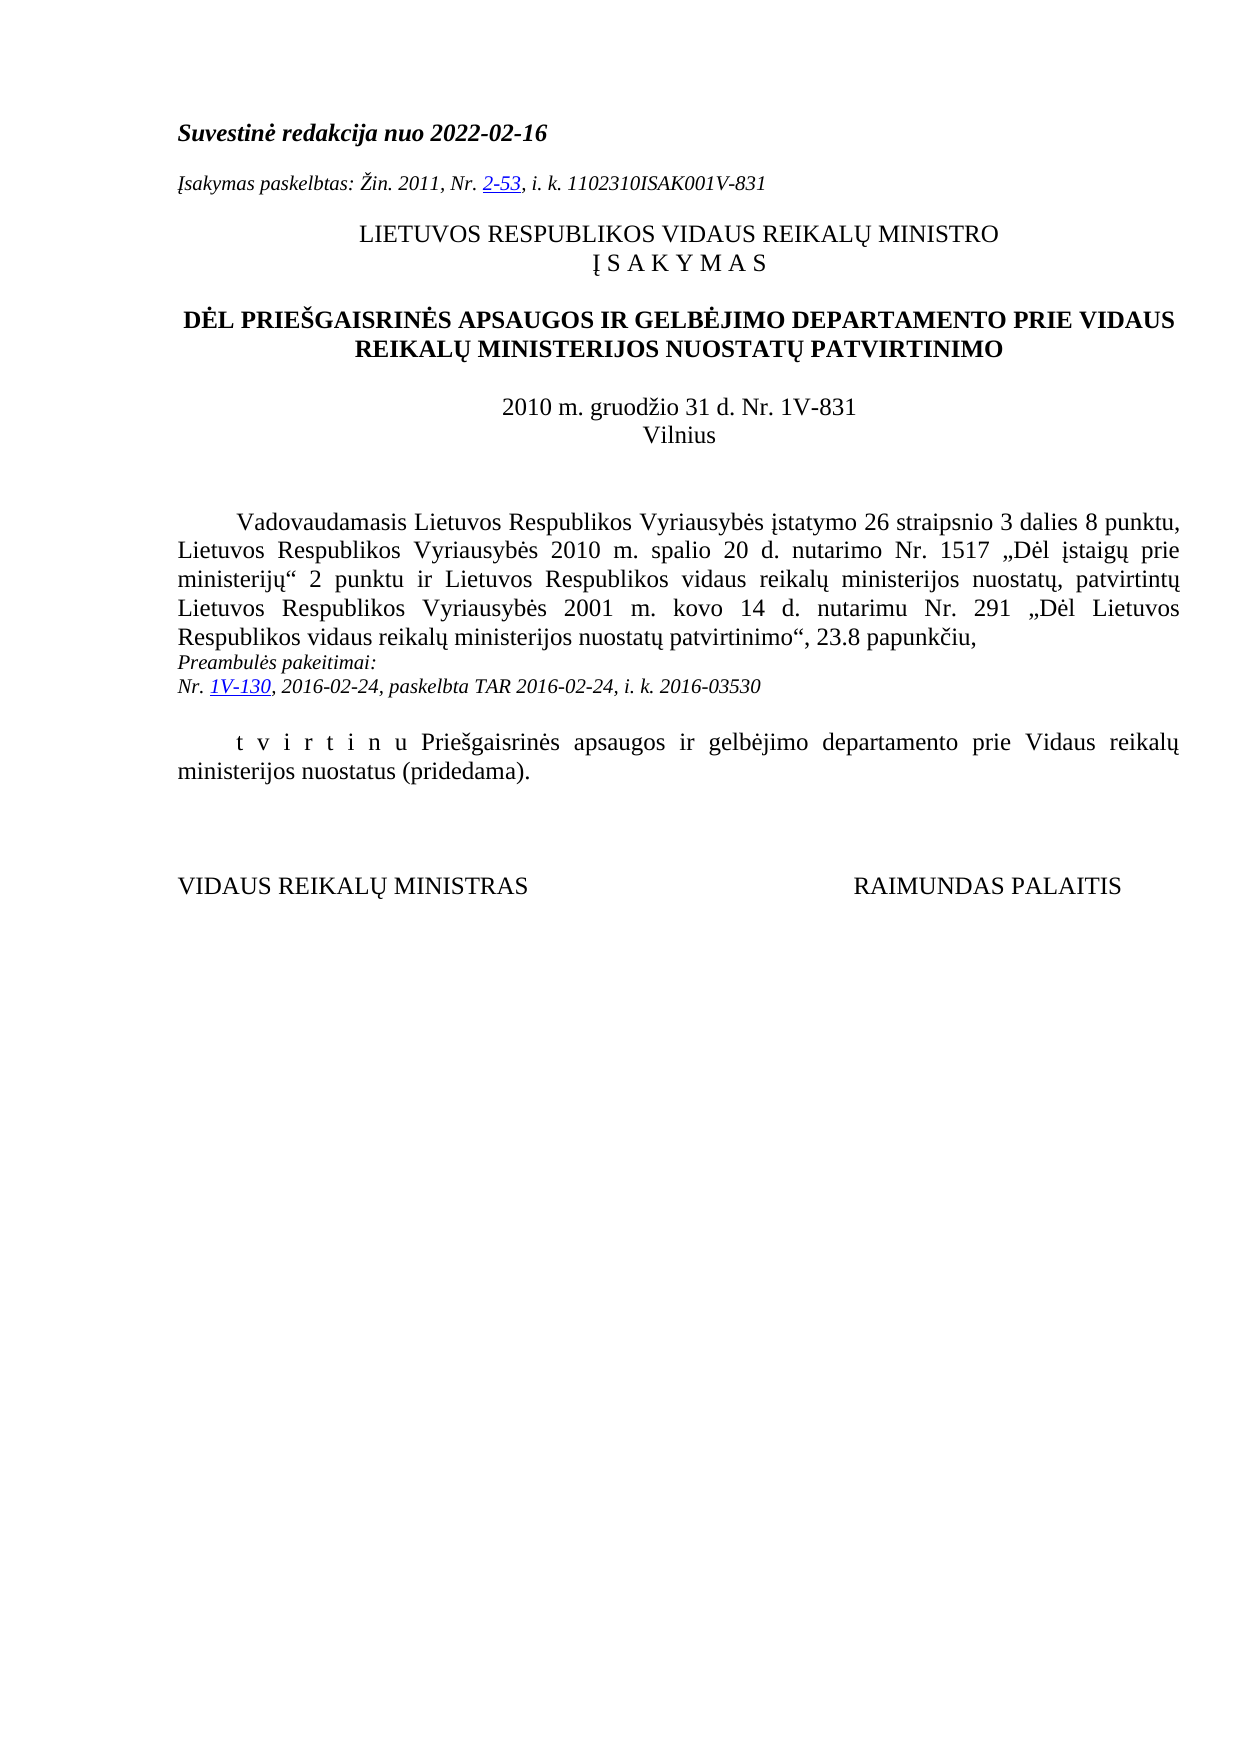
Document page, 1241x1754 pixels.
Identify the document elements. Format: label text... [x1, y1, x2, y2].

text Vadovaudamasis Lietuvos Respublikos Vyriausybės įstatymo 26 straipsnio 3 dalies 8 punktu, Lietuvos Respublikos Vyriausybės 2010 m. spalio 20 d. nutarimo Nr. 1517 „Dėl įstaigų prie ministerijų“ 2 punktu ir Lietuvos Respublikos vidaus reikalų ministerijos nuostatų, patvirtintų Lietuvos Respublikos Vyriausybės 2001 m. kovo 14 d. nutarimu Nr. 291 „Dėl Lietuvos Respublikos vidaus reikalų ministerijos nuostatų patvirtinimo“, 23.8 papunkčiu, [177, 507, 1181, 650]
text Preambulės pakeitimai: [177, 650, 1181, 674]
text Vidaus reikalų ministras Raimundas Palaitis [177, 871, 1181, 900]
text Į S A K Y M A S [177, 248, 1181, 277]
text Vilnius [177, 420, 1181, 449]
text LIETUVOS RESPUBLIKOS VIDAUS REIKALŲ MINISTRO [177, 219, 1181, 248]
text Įsakymas paskelbtas: Žin. 2011, Nr. 2-53, i. k. 1102310ISAK001V-831 [177, 171, 1181, 195]
text t v i r t i n u Priešgaisrinės apsaugos ir gelbėjimo departamento prie Vidaus reikalų ministerijos nuostatus (pridedama). [177, 727, 1181, 785]
text Suvestinė redakcija nuo 2022-02-16 [177, 118, 1181, 147]
text DĖL PRIEŠGAISRINĖS APSAUGOS IR GELBĖJIMO DEPARTAMENTO PRIE VIDAUS REIKALŲ MINISTERIJOS NUOSTATŲ PATVIRTINIMO [177, 305, 1181, 363]
text Nr. 1V-130, 2016-02-24, paskelbta TAR 2016-02-24, i. k. 2016-03530 [177, 674, 1181, 698]
text 2010 m. gruodžio 31 d. Nr. 1V-831 [177, 392, 1181, 420]
